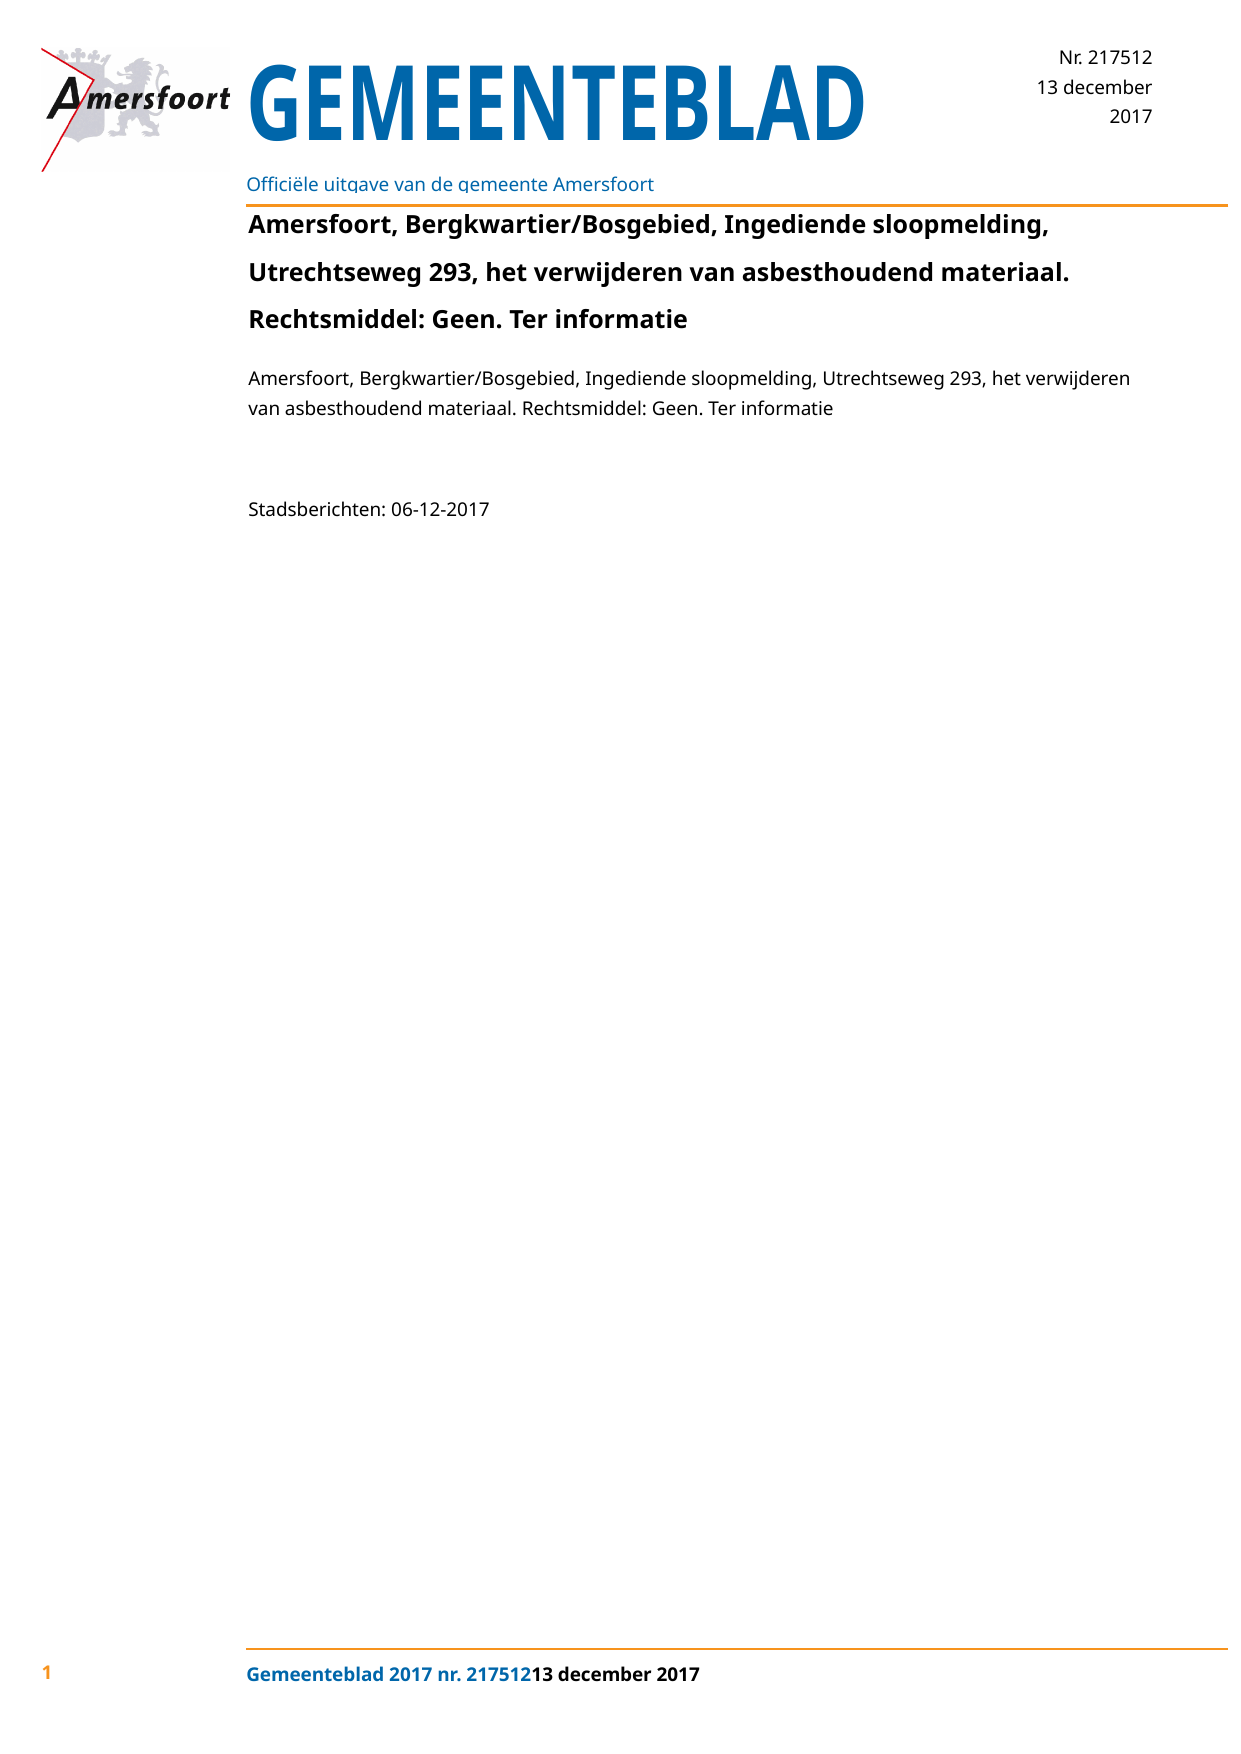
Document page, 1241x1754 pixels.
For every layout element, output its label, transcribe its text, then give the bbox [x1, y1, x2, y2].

text Amersfoort, Bergkwartier/Bosgebied, Ingediende sloopmelding, Utrechtseweg 293, het verwijderen van asbesthoudend materiaal. Rechtsmiddel: Geen. Ter informatie [248, 366, 1152, 421]
text Stadsberichten: 06-12-2017 [248, 496, 1152, 522]
picture [41, 47, 231, 172]
text Amersfoort, Bergkwartier/Bosgebied, Ingediende sloopmelding, Utrechtseweg 293, het verwijderen van asbesthoudend materiaal. Rechtsmiddel: Geen. Ter informatie [248, 207, 1152, 336]
